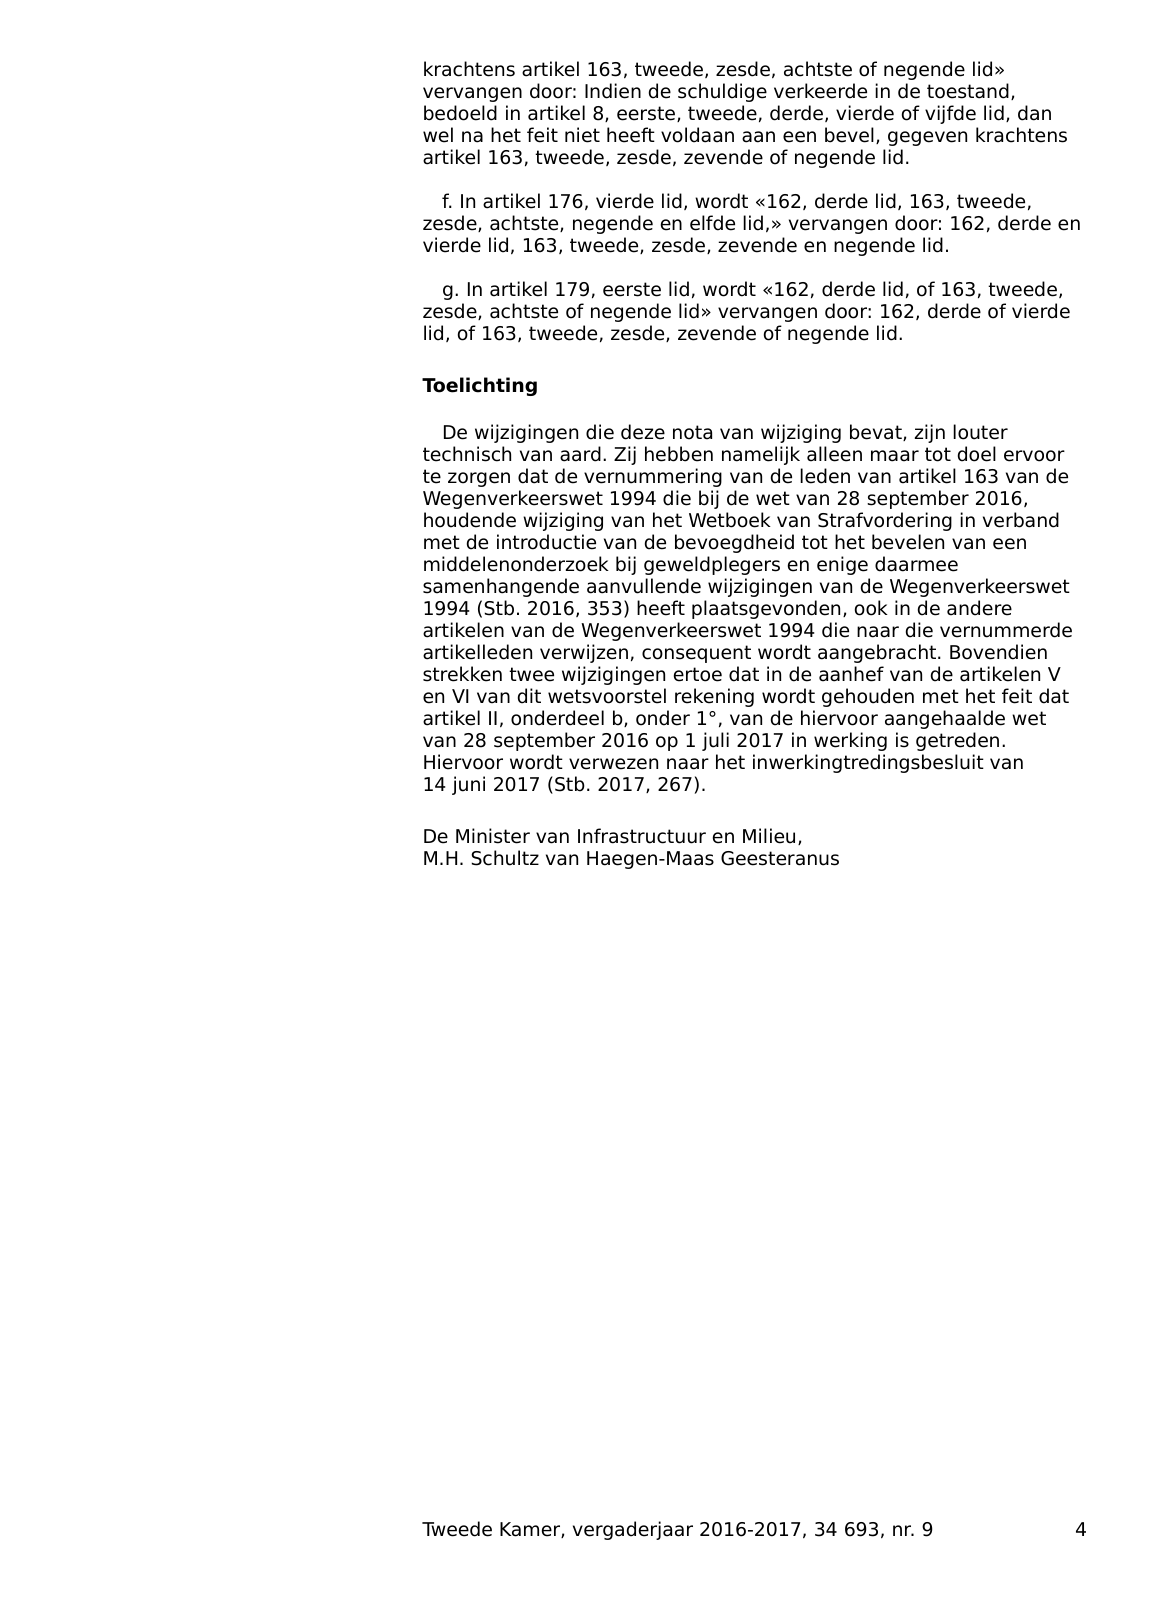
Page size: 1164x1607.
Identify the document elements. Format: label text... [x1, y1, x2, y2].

text De wijzigingen die deze nota van wijziging bevat, zijn louter technisch van aard. Zij hebben namelijk alleen maar tot doel ervoor te zorgen dat de vernummering van de leden van artikel 163 van de Wegenverkeerswet 1994 die bij de wet van 28 september 2016, houdende wijziging van het Wetboek van Strafvordering in verband met de introductie van de bevoegdheid tot het bevelen van een middelenonderzoek bij geweldplegers en enige daarmee samenhangende aanvullende wijzigingen van de Wegenverkeerswet 1994 (Stb. 2016, 353) heeft plaatsgevonden, ook in de andere artikelen van de Wegenverkeerswet 1994 die naar die vernummerde artikelleden verwijzen, consequent wordt aangebracht. Bovendien strekken twee wijzigingen ertoe dat in de aanhef van de artikelen V en VI van dit wetsvoorstel rekening wordt gehouden met het feit dat artikel II, onderdeel b, onder 1°, van de hiervoor aangehaalde wet van 28 september 2016 op 1 juli 2017 in werking is getreden. Hiervoor wordt verwezen naar het inwerkingtredingsbesluit van 14 juni 2017 (Stb. 2017, 267). [422, 422, 1087, 796]
text f. In artikel 176, vierde lid, wordt «162, derde lid, 163, tweede, zesde, achtste, negende en elfde lid,» vervangen door: 162, derde en vierde lid, 163, tweede, zesde, zevende en negende lid. [422, 191, 1087, 257]
text krachtens artikel 163, tweede, zesde, achtste of negende lid» vervangen door: Indien de schuldige verkeerde in de toestand, bedoeld in artikel 8, eerste, tweede, derde, vierde of vijfde lid, dan wel na het feit niet heeft voldaan aan een bevel, gegeven krachtens artikel 163, tweede, zesde, zevende of negende lid. [422, 59, 1087, 169]
text De Minister van Infrastructuur en Milieu, M.H. Schultz van Haegen-Maas Geesteranus [422, 826, 1087, 870]
subtitle Toelichting [422, 375, 1087, 397]
text g. In artikel 179, eerste lid, wordt «162, derde lid, of 163, tweede, zesde, achtste of negende lid» vervangen door: 162, derde of vierde lid, of 163, tweede, zesde, zevende of negende lid. [422, 279, 1087, 345]
